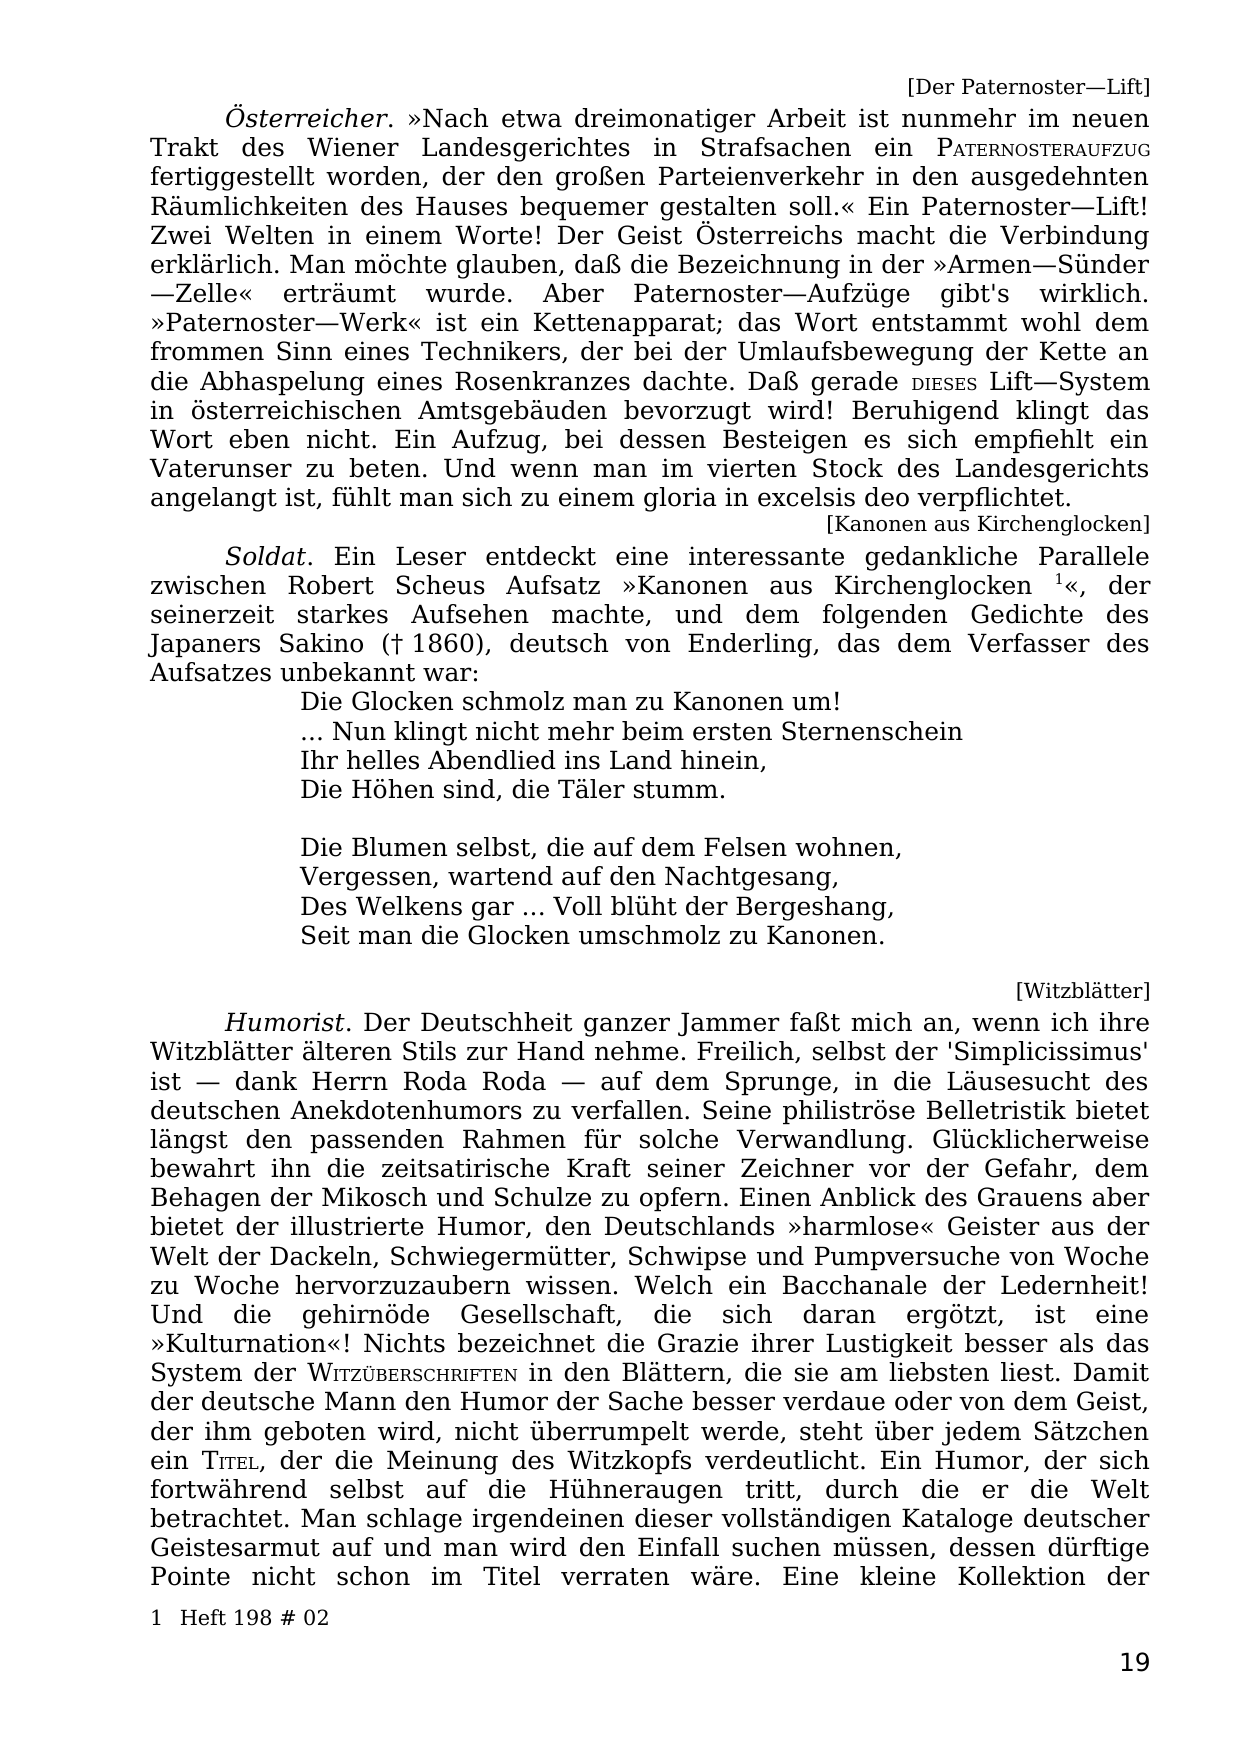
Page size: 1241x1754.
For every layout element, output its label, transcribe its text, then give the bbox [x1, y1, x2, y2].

text [Witzblätter] [150, 979, 1151, 1003]
text [Der Paternoster—Lift] [150, 75, 1151, 99]
text Heft 198 # 02 [150, 1606, 1151, 1631]
text Soldat. Ein Leser entdeckt eine interessante gedankliche Parallele zwischen Robert Scheus Aufsatz »Kanonen aus Kirchenglocken «, der seinerzeit starkes Aufsehen machte, und dem folgenden Gedichte des Japaners Sakino († 1860), deutsch von Enderling, das dem Verfasser des Aufsatzes unbekannt war: [150, 537, 1151, 687]
text Österreicher. »Nach etwa dreimonatiger Arbeit ist nunmehr im neuen Trakt des Wiener Landesgerichtes in Strafsachen ein Paternosteraufzug fertiggestellt worden, der den großen Parteienverkehr in den ausgedehnten Räumlichkeiten des Hauses bequemer gestalten soll.« Ein Paternoster—Lift! Zwei Welten in einem Worte! Der Geist Österreichs macht die Verbindung erklärlich. Man möchte glauben, daß die Bezeichnung in der »Armen—Sünder—Zelle« erträumt wurde. Aber Paternoster—Aufzüge gibt's wirklich. »Paternoster—Werk« ist ein Kettenapparat; das Wort entstammt wohl dem frommen Sinn eines Technikers, der bei der Umlaufsbewegung der Kette an die Abhaspelung eines Rosenkranzes dachte. Daß gerade dieses Lift—System in österreichischen Amtsgebäuden bevorzugt wird! Beruhigend klingt das Wort eben nicht. Ein Aufzug, bei dessen Besteigen es sich empfiehlt ein Vaterunser zu beten. Und wenn man im vierten Stock des Landesgerichts angelangt ist, fühlt man sich zu einem gloria in excelsis deo verpflichtet. [150, 99, 1151, 512]
text Die Blumen selbst, die auf dem Felsen wohnen, [300, 833, 1151, 862]
text ... Nun klingt nicht mehr beim ersten Sternenschein [300, 717, 1151, 746]
text Die Höhen sind, die Täler stumm. [300, 775, 1151, 804]
text [Kanonen aus Kirchenglocken] [150, 512, 1151, 537]
text Seit man die Glocken umschmolz zu Kanonen. [300, 921, 1151, 950]
text Die Glocken schmolz man zu Kanonen um! [300, 687, 1151, 717]
text Des Welkens gar ... Voll blüht der Bergeshang, [300, 892, 1151, 921]
text Ihr helles Abendlied ins Land hinein, [300, 746, 1151, 775]
text Vergessen, wartend auf den Nachtgesang, [300, 862, 1151, 892]
text Humorist. Der Deutschheit ganzer Jammer faßt mich an, wenn ich ihre Witzblätter älteren Stils zur Hand nehme. Freilich, selbst der 'Simplicissimus' ist — dank Herrn Roda Roda — auf dem Sprunge, in die Läusesucht des deutschen Anekdotenhumors zu verfallen. Seine philiströse Belletristik bietet längst den passenden Rahmen für solche Verwandlung. Glücklicherweise bewahrt ihn die zeitsatirische Kraft seiner Zeichner vor der Gefahr, dem Behagen der Mikosch und Schulze zu opfern. Einen Anblick des Grauens aber bietet der illustrierte Humor, den Deutschlands »harmlose« Geister aus der Welt der Dackeln, Schwiegermütter, Schwipse und Pumpversuche von Woche zu Woche hervorzuzaubern wissen. Welch ein Bacchanale der Ledernheit! Und die gehirnöde Gesellschaft, die sich daran ergötzt, ist eine »Kulturnation«! Nichts bezeichnet die Grazie ihrer Lustigkeit besser als das System der Witzüberschriften in den Blättern, die sie am liebsten liest. Damit der deutsche Mann den Humor der Sache besser verdaue oder von dem Geist, der ihm geboten wird, nicht überrumpelt werde, steht über jedem Sätzchen ein Titel, der die Meinung des Witzkopfs verdeutlicht. Ein Humor, der sich fortwährend selbst auf die Hühneraugen tritt, durch die er die Welt betrachtet. Man schlage irgendeinen dieser vollständigen Kataloge deutscher Geistesarmut auf und man wird den Einfall suchen müssen, dessen dürftige Pointe nicht schon im Titel verraten wäre. Eine kleine Kollektion der [150, 1003, 1151, 1592]
